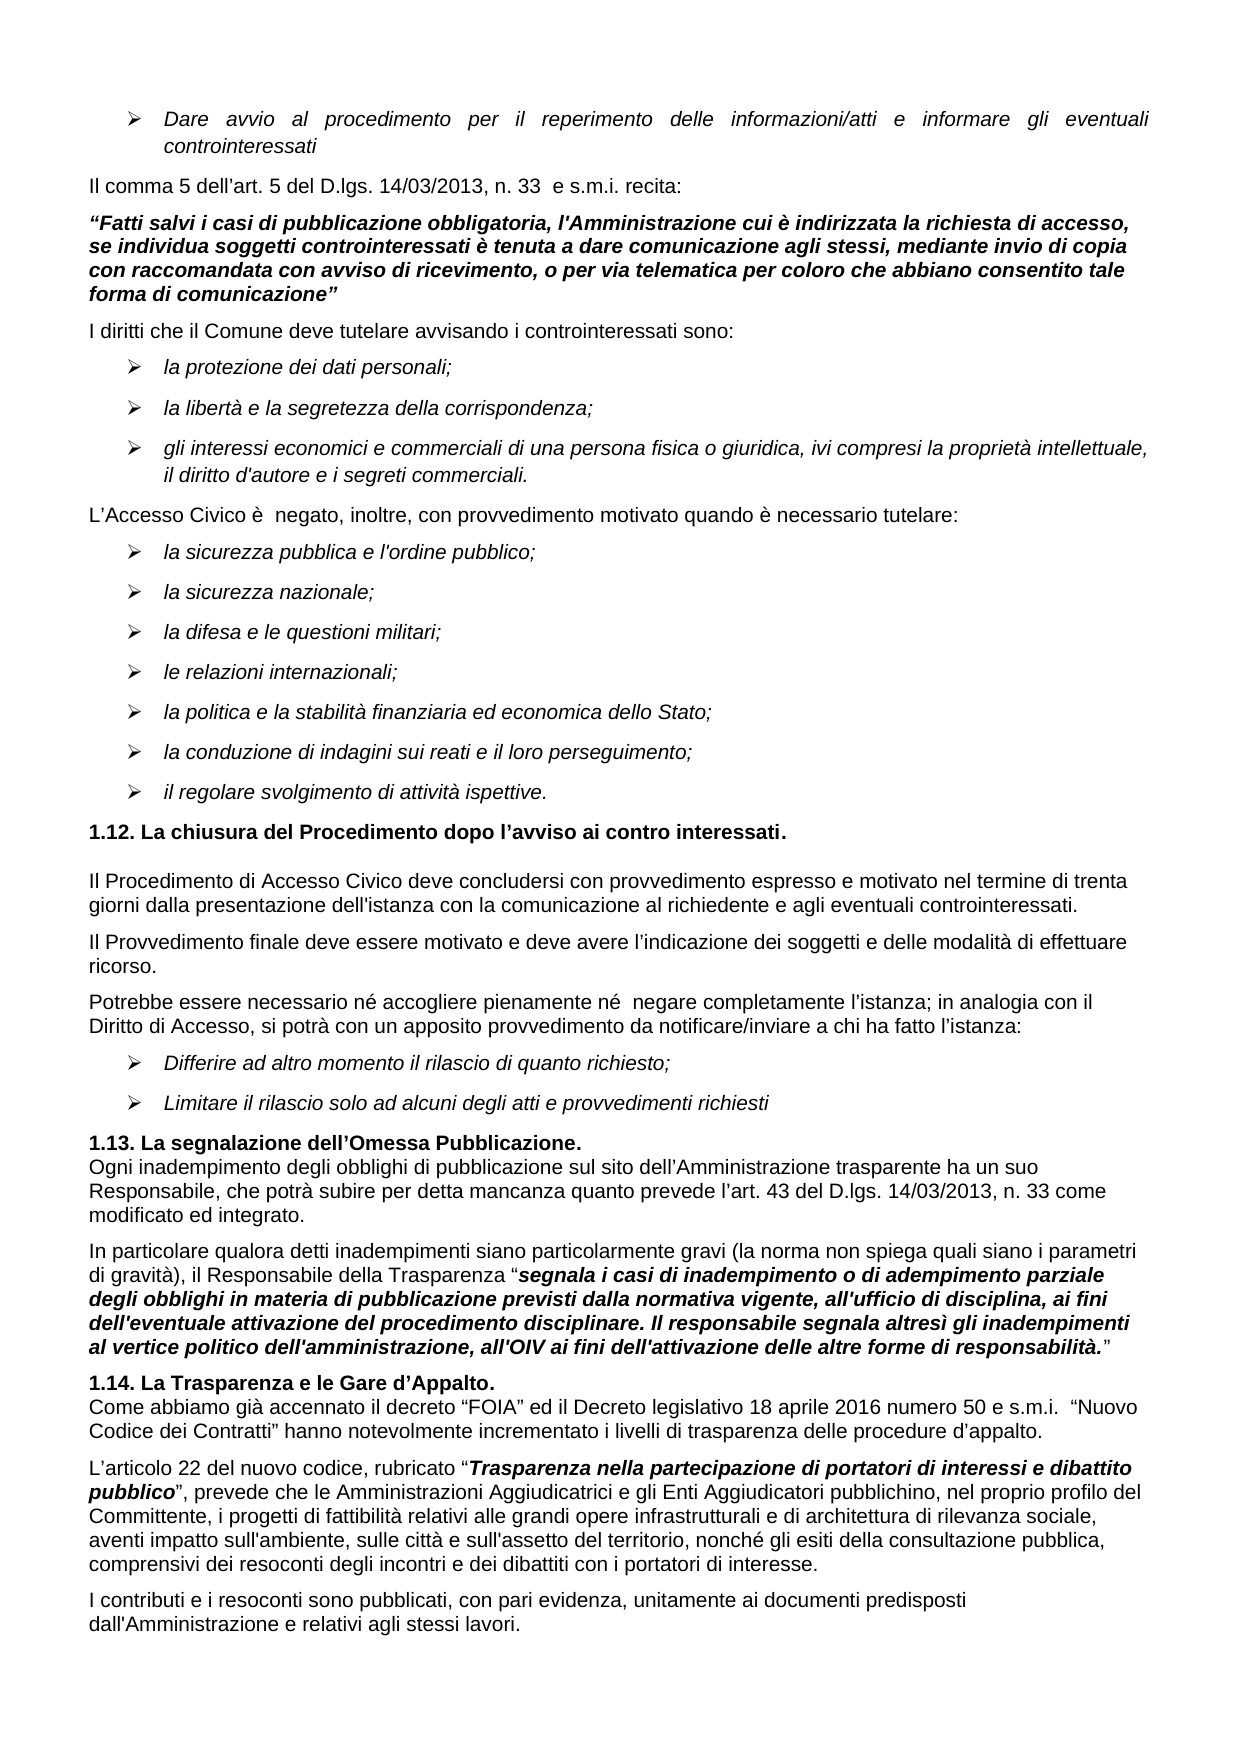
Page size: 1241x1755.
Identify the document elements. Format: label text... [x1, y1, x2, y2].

text Come abbiamo già accennato il decreto “FOIA” ed il Decreto legislativo 18 aprile 2016 numero 50 e s.m.i. “Nuovo Codice dei Contratti” hanno notevolmente incrementato i livelli di trasparenza delle procedure d’appalto. [89, 1395, 1152, 1443]
list Dare avvio al procedimento per il reperimento delle informazioni/atti e informare gli eventuali controinteressati [126, 106, 1152, 158]
text Ogni inadempimento degli obblighi di pubblicazione sul sito dell’Amministrazione trasparente ha un suo Responsabile, che potrà subire per detta mancanza quanto prevede l’art. 43 del D.lgs. 14/03/2013, n. 33 come modificato ed integrato. [89, 1154, 1152, 1226]
list Differire ad altro momento il rilascio di quanto richiesto; [126, 1050, 1152, 1074]
subtitle 1.14. La Trasparenza e le Gare d’Appalto. [89, 1371, 1137, 1395]
list la protezione dei dati personali; [126, 355, 1152, 379]
list Limitare il rilascio solo ad alcuni degli atti e provvedimenti richiesti [126, 1091, 1152, 1114]
text L’articolo 22 del nuovo codice, rubricato “Trasparenza nella partecipazione di portatori di interessi e dibattito pubblico”, prevede che le Amministrazioni Aggiudicatrici e gli Enti Aggiudicatori pubblichino, nel proprio profilo del Committente, i progetti di fattibilità relativi alle grandi opere infrastrutturali e di architettura di rilevanza sociale, aventi impatto sull'ambiente, sulle città e sull'assetto del territorio, nonché gli esiti della consultazione pubblica, comprensivi dei resoconti degli incontri e dei dibattiti con i portatori di interesse. [89, 1456, 1152, 1575]
subtitle 1.13. La segnalazione dell’Omessa Pubblicazione. [89, 1131, 1137, 1154]
text Il Procedimento di Accesso Civico deve concludersi con provvedimento espresso e motivato nel termine di trenta giorni dalla presentazione dell'istanza con la comunicazione al richiedente e agli eventuali controinteressati. [89, 869, 1152, 917]
text Potrebbe essere necessario né accogliere pienamente né negare completamente l’istanza; in analogia con il Diritto di Accesso, si potrà con un apposito provvedimento da notificare/inviare a chi ha fatto l’istanza: [89, 990, 1152, 1038]
list la sicurezza pubblica e l'ordine pubblico; [126, 539, 1152, 563]
text In particolare qualora detti inadempimenti siano particolarmente gravi (la norma non spiega quali siano i parametri di gravità), il Responsabile della Trasparenza “segnala i casi di inadempimento o di adempimento parziale degli obblighi in materia di pubblicazione previsti dalla normativa vigente, all'ufficio di disciplina, ai fini dell'eventuale attivazione del procedimento disciplinare. Il responsabile segnala altresì gli inadempimenti al vertice politico dell'amministrazione, all'OIV ai fini dell'attivazione delle altre forme di responsabilità.” [89, 1239, 1152, 1359]
text L’Accesso Civico è negato, inoltre, con provvedimento motivato quando è necessario tutelare: [89, 503, 1152, 527]
text “Fatti salvi i casi di pubblicazione obbligatoria, l'Amministrazione cui è indirizzata la richiesta di accesso, se individua soggetti controinteressati è tenuta a dare comunicazione agli stessi, mediante invio di copia con raccomandata con avviso di ricevimento, o per via telematica per coloro che abbiano consentito tale forma di comunicazione” [89, 210, 1152, 306]
text Il comma 5 dell’art. 5 del D.lgs. 14/03/2013, n. 33 e s.m.i. recita: [89, 174, 1152, 198]
list il regolare svolgimento di attività ispettive. [126, 780, 1152, 804]
list la sicurezza nazionale; [126, 579, 1152, 604]
list la difesa e le questioni militari; [126, 620, 1152, 644]
list la politica e la stabilità finanziaria ed economica dello Stato; [126, 700, 1152, 724]
list gli interessi economici e commerciali di una persona fisica o giuridica, ivi compresi la proprietà intellettuale, il diritto d'autore e i segreti commerciali. [126, 435, 1152, 487]
list le relazioni internazionali; [126, 660, 1152, 684]
list la libertà e la segretezza della corrispondenza; [126, 395, 1152, 419]
subtitle 1.12. La chiusura del Procedimento dopo l’avviso ai contro interessati. [89, 820, 1137, 844]
list la conduzione di indagini sui reati e il loro perseguimento; [126, 740, 1152, 764]
text Il Provvedimento finale deve essere motivato e deve avere l’indicazione dei soggetti e delle modalità di effettuare ricorso. [89, 929, 1152, 977]
text I diritti che il Comune deve tutelare avvisando i controinteressati sono: [89, 319, 1152, 343]
text I contributi e i resoconti sono pubblicati, con pari evidenza, unitamente ai documenti predisposti dall'Amministrazione e relativi agli stessi lavori. [89, 1588, 1152, 1636]
